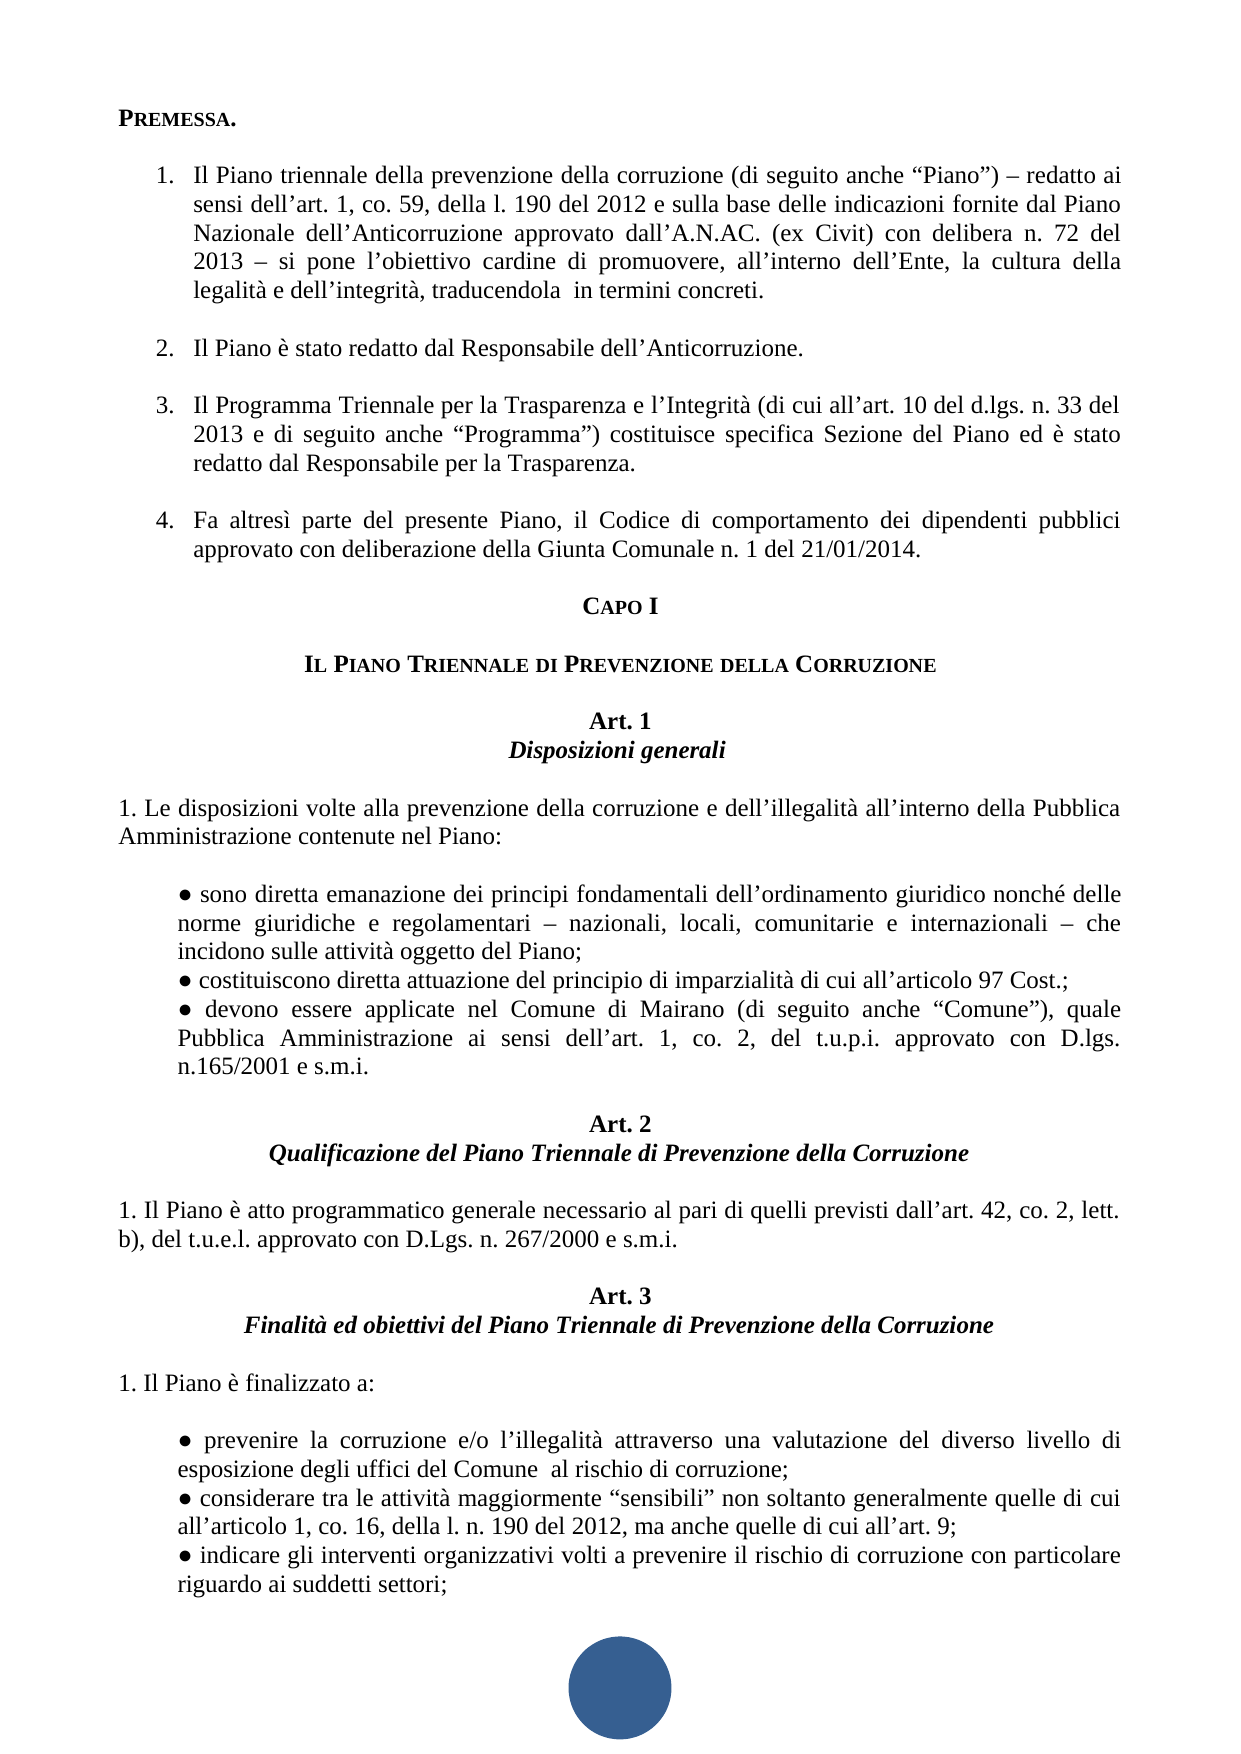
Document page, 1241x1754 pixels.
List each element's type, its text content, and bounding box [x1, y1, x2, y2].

text Art. 2 [118, 1109, 1122, 1138]
text ● indicare gli interventi organizzativi volti a prevenire il rischio di corruzione con particolare riguardo ai suddetti settori; [177, 1540, 1122, 1598]
text ● considerare tra le attività maggiormente “sensibili” non soltanto generalmente quelle di cui all’articolo 1, co. 16, della l. n. 190 del 2012, ma anche quelle di cui all’art. 9; [177, 1483, 1122, 1540]
list Il Piano è stato redatto dal Responsabile dell’Anticorruzione. [156, 333, 1122, 361]
text Art. 1 [118, 706, 1122, 735]
text ● costituiscono diretta attuazione del principio di imparzialità di cui all’articolo 97 Cost.; [177, 965, 1122, 994]
text ● devono essere applicate nel Comune di Mairano (di seguito anche “Comune”), quale Pubblica Amministrazione ai sensi dell’art. 1, co. 2, del t.u.p.i. approvato con D.lgs. n.165/2001 e s.m.i. [177, 994, 1122, 1080]
text Disposizioni generali [118, 735, 1122, 764]
text ● prevenire la corruzione e/o l’illegalità attraverso una valutazione del diverso livello di esposizione degli uffici del Comune al rischio di corruzione; [177, 1425, 1122, 1483]
text 1. Le disposizioni volte alla prevenzione della corruzione e dell’illegalità all’interno della Pubblica Amministrazione contenute nel Piano: [118, 793, 1122, 850]
text Finalità ed obiettivi del Piano Triennale di Prevenzione della Corruzione [118, 1310, 1122, 1339]
list Fa altresì parte del presente Piano, il Codice di comportamento dei dipendenti pubblici approvato con deliberazione della Giunta Comunale n. 1 del 21/01/2014. [156, 505, 1122, 563]
list Il Programma Triennale per la Trasparenza e l’Integrità (di cui all’art. 10 del d.lgs. n. 33 del 2013 e di seguito anche “Programma”) costituisce specifica Sezione del Piano ed è stato redatto dal Responsabile per la Trasparenza. [156, 390, 1122, 476]
text 1. Il Piano è finalizzato a: [118, 1368, 1122, 1396]
subtitle Capo I [118, 591, 1122, 620]
text Qualificazione del Piano Triennale di Prevenzione della Corruzione [118, 1138, 1122, 1166]
list Il Piano triennale della prevenzione della corruzione (di seguito anche “Piano”) – redatto ai sensi dell’art. 1, co. 59, della l. 190 del 2012 e sulla base delle indicazioni fornite dal Piano Nazionale dell’Anticorruzione approvato dall’A.N.AC. (ex Civit) con delibera n. 72 del 2013 – si pone l’obiettivo cardine di promuovere, all’interno dell’Ente, la cultura della legalità e dell’integrità, traducendola in termini concreti. [156, 160, 1122, 304]
subtitle Art. 3 [118, 1281, 1122, 1310]
text ● sono diretta emanazione dei principi fondamentali dell’ordinamento giuridico nonché delle norme giuridiche e regolamentari – nazionali, locali, comunitarie e internazionali – che incidono sulle attività oggetto del Piano; [177, 879, 1122, 965]
text Il Piano Triennale di Prevenzione della Corruzione [118, 649, 1122, 678]
text 1. Il Piano è atto programmatico generale necessario al pari di quelli previsti dall’art. 42, co. 2, lett. b), del t.u.e.l. approvato con D.Lgs. n. 267/2000 e s.m.i. [118, 1195, 1122, 1253]
text Premessa. [118, 103, 1122, 131]
